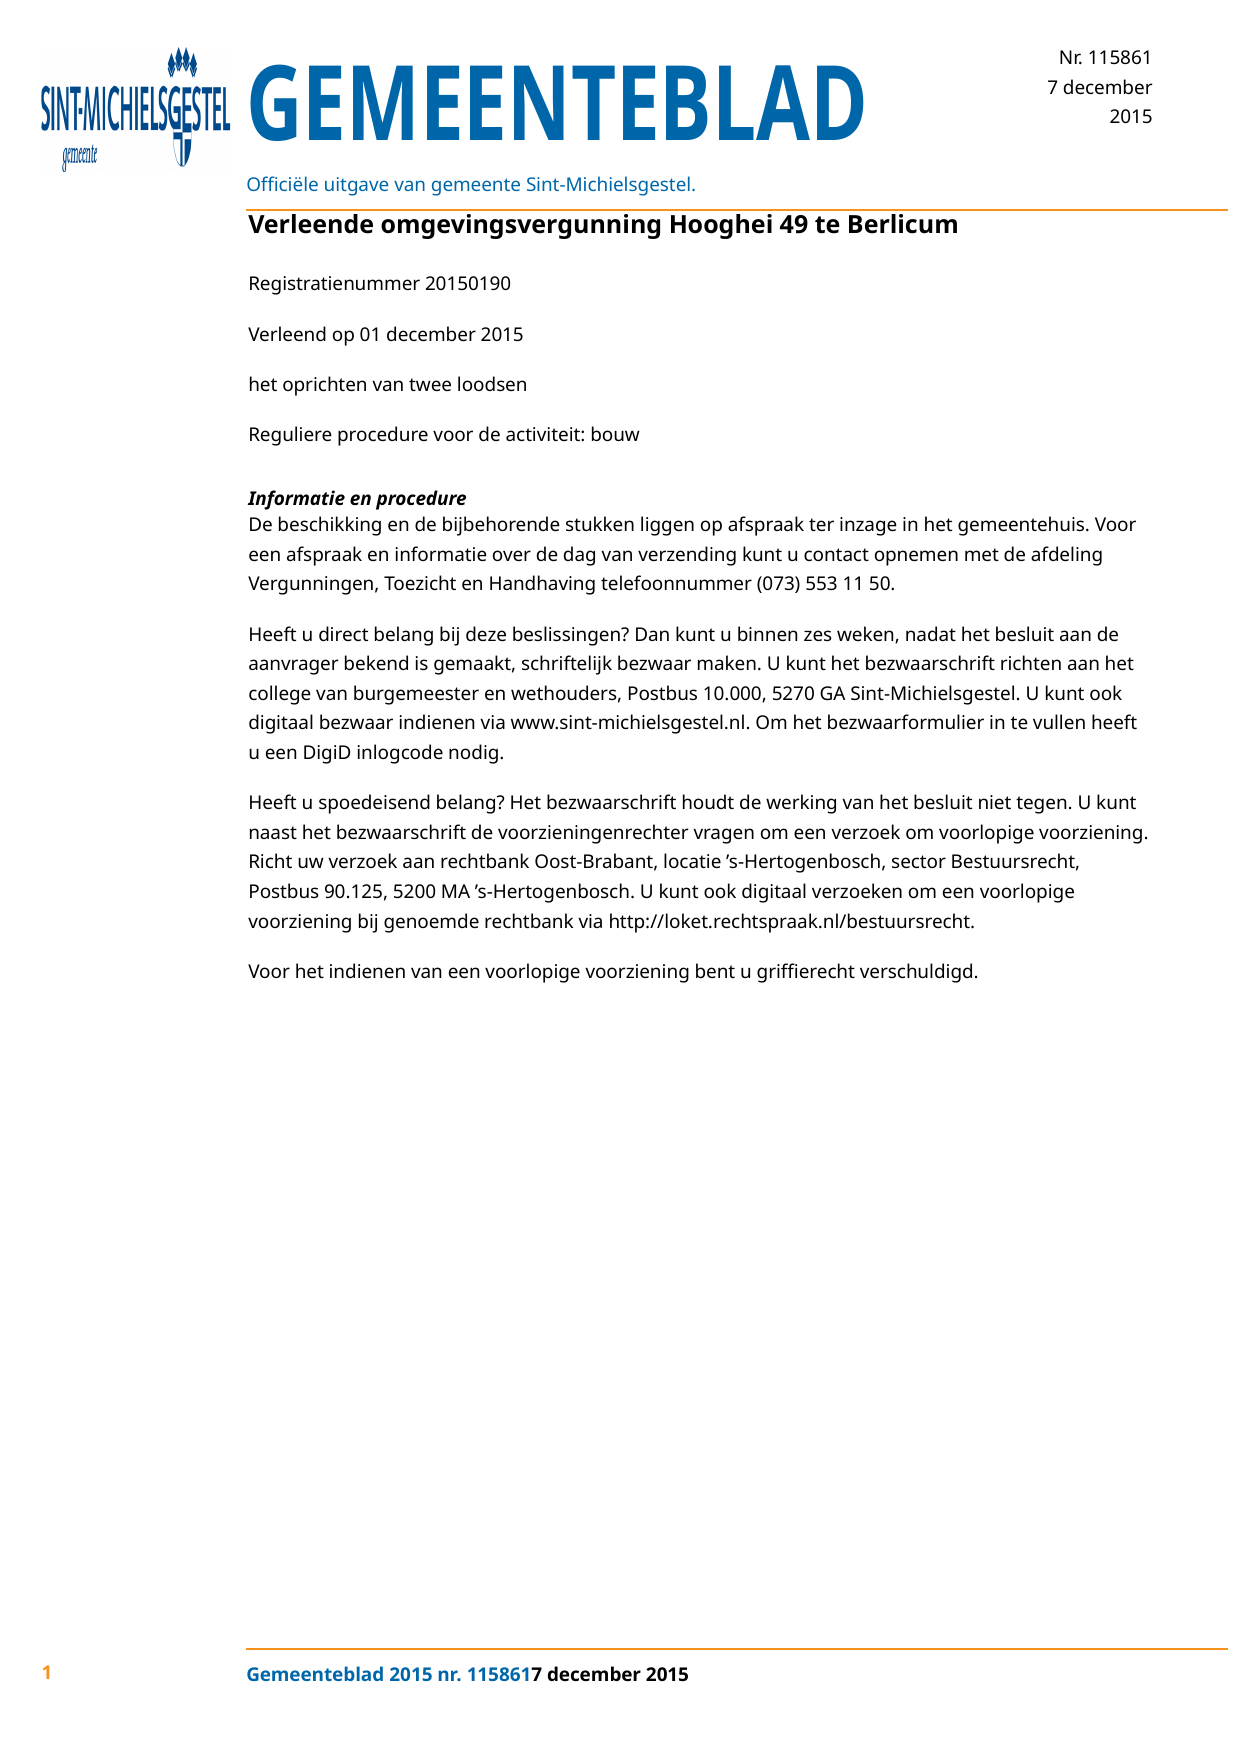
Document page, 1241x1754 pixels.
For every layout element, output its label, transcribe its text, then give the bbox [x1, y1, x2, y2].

text Verleende omgevingsvergunning Hooghei 49 te Berlicum [248, 211, 1152, 241]
text Verleend op 01 december 2015 [248, 321, 1152, 346]
text Registratienummer 20150190 [248, 270, 1152, 296]
picture [41, 47, 231, 172]
text Informatie en procedure [248, 486, 1152, 511]
text De beschikking en de bijbehorende stukken liggen op afspraak ter inzage in het gemeentehuis. Voor een afspraak en informatie over de dag van verzending kunt u contact opnemen met de afdeling Vergunningen, Toezicht en Handhaving telefoonnummer (073) 553 11 50. [248, 511, 1152, 596]
text Voor het indienen van een voorlopige voorziening bent u griffierecht verschuldigd. [248, 958, 1152, 984]
text Heeft u direct belang bij deze beslissingen? Dan kunt u binnen zes weken, nadat het besluit aan de aanvrager bekend is gemaakt, schriftelijk bezwaar maken. U kunt het bezwaarschrift richten aan het college van burgemeester en wethouders, Postbus 10.000, 5270 GA Sint-Michielsgestel. U kunt ook digitaal bezwaar indienen via www.sint-michielsgestel.nl. Om het bezwaarformulier in te vullen heeft u een DigiD inlogcode nodig. [248, 621, 1152, 765]
text het oprichten van twee loodsen [248, 371, 1152, 397]
text Heeft u spoedeisend belang? Het bezwaarschrift houdt de werking van het besluit niet tegen. U kunt naast het bezwaarschrift de voorzieningenrechter vragen om een verzoek om voorlopige voorziening. Richt uw verzoek aan rechtbank Oost-Brabant, locatie ’s-Hertogenbosch, sector Bestuursrecht, Postbus 90.125, 5200 MA ’s-Hertogenbosch. U kunt ook digitaal verzoeken om een voorlopige voorziening bij genoemde rechtbank via http://loket.rechtspraak.nl/bestuursrecht. [248, 789, 1152, 934]
text Reguliere procedure voor de activiteit: bouw [248, 422, 1152, 447]
